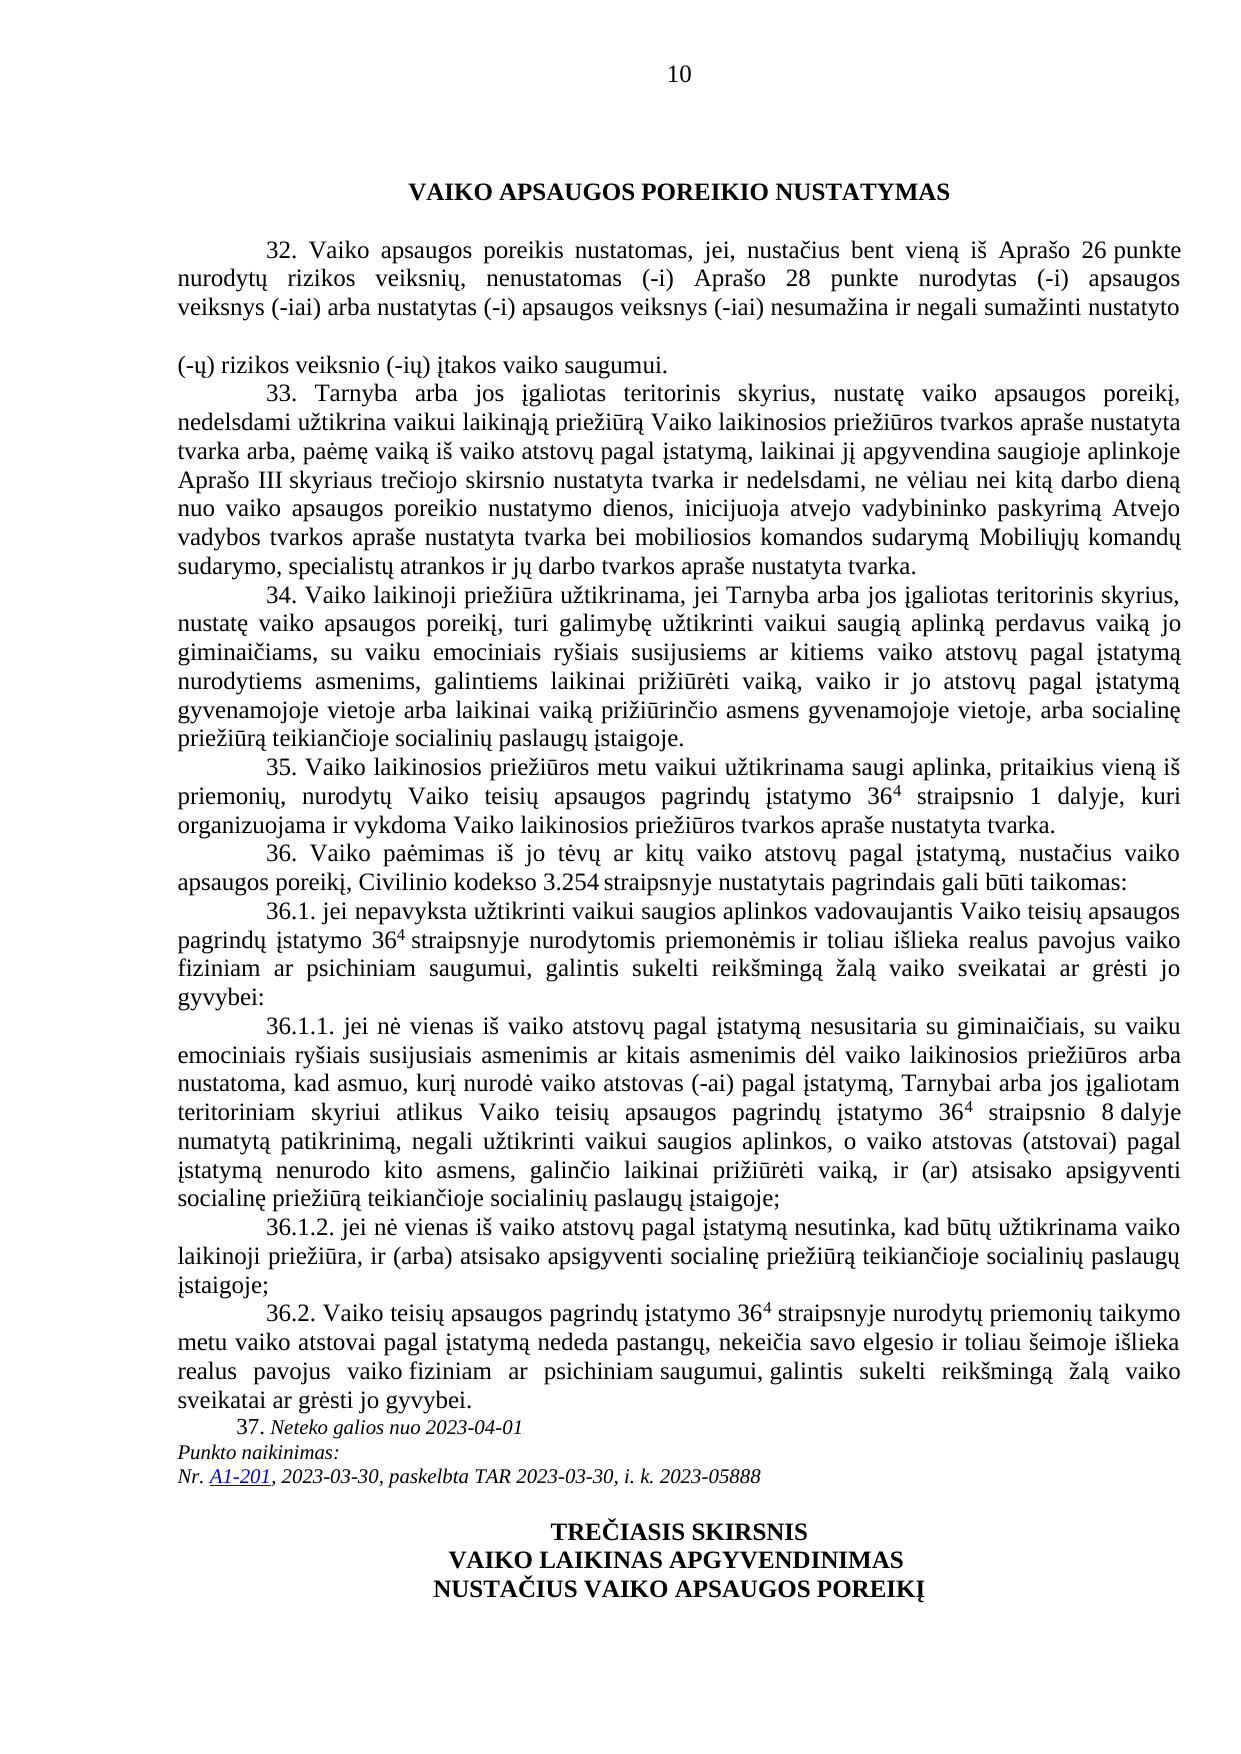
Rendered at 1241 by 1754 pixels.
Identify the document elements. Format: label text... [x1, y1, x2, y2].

text NUSTAČIUS VAIKO APSAUGOS POREIKĮ [177, 1574, 1181, 1603]
text Nr. A1-201, 2023-03-30, paskelbta TAR 2023-03-30, i. k. 2023-05888 [177, 1464, 1181, 1488]
text Punkto naikinimas: [177, 1440, 1181, 1464]
text 36.1.2. jei nė vienas iš vaiko atstovų pagal įstatymą nesutinka, kad būtų užtikrinama vaiko laikinoji priežiūra, ir (arba) atsisako apsigyventi socialinę priežiūrą teikiančioje socialinių paslaugų įstaigoje; [177, 1212, 1181, 1298]
text 34. Vaiko laikinoji priežiūra užtikrinama, jei Tarnyba arba jos įgaliotas teritorinis skyrius, nustatę vaiko apsaugos poreikį, turi galimybę užtikrinti vaikui saugią aplinką perdavus vaiką jo giminaičiams, su vaiku emociniais ryšiais susijusiems ar kitiems vaiko atstovų pagal įstatymą nurodytiems asmenims, galintiems laikinai prižiūrėti vaiką, vaiko ir jo atstovų pagal įstatymą gyvenamojoje vietoje arba laikinai vaiką prižiūrinčio asmens gyvenamojoje vietoje, arba socialinę priežiūrą teikiančioje socialinių paslaugų įstaigoje. [177, 580, 1181, 752]
text TREČIASIS SKIRSNIS [177, 1517, 1181, 1545]
text VAIKO APSAUGOS POREIKIO NUSTATYMAS [177, 177, 1181, 206]
text 36.1.1. jei nė vienas iš vaiko atstovų pagal įstatymą nesusitaria su giminaičiais, su vaiku emociniais ryšiais susijusiais asmenimis ar kitais asmenimis dėl vaiko laikinosios priežiūros arba nustatoma, kad asmuo, kurį nurodė vaiko atstovas (-ai) pagal įstatymą, Tarnybai arba jos įgaliotam teritoriniam skyriui atlikus Vaiko teisių apsaugos pagrindų įstatymo 364 straipsnio 8 dalyje numatytą patikrinimą, negali užtikrinti vaikui saugios aplinkos, o vaiko atstovas (atstovai) pagal įstatymą nenurodo kito asmens, galinčio laikinai prižiūrėti vaiką, ir (ar) atsisako apsigyventi socialinę priežiūrą teikiančioje socialinių paslaugų įstaigoje; [177, 1011, 1181, 1212]
text 37. Neteko galios nuo 2023-04-01 [177, 1413, 1181, 1440]
text 32. Vaiko apsaugos poreikis nustatomas, jei, nustačius bent vieną iš Aprašo 26 punkte nurodytų rizikos veiksnių, nenustatomas (-i) Aprašo 28 punkte nurodytas (-i) apsaugos veiksnys (‑iai) arba nustatytas (-i) apsaugos veiksnys (-iai) nesumažina ir negali sumažinti nustatyto (-ų) rizikos veiksnio (-ių) įtakos vaiko saugumui. [177, 235, 1181, 378]
text 35. Vaiko laikinosios priežiūros metu vaikui užtikrinama saugi aplinka, pritaikius vieną iš priemonių, nurodytų Vaiko teisių apsaugos pagrindų įstatymo 364 straipsnio 1 dalyje, kuri organizuojama ir vykdoma Vaiko laikinosios priežiūros tvarkos apraše nustatyta tvarka. [177, 752, 1181, 838]
text 33. Tarnyba arba jos įgaliotas teritorinis skyrius, nustatę vaiko apsaugos poreikį, nedelsdami užtikrina vaikui laikinąją priežiūrą Vaiko laikinosios priežiūros tvarkos apraše nustatyta tvarka arba, paėmę vaiką iš vaiko atstovų pagal įstatymą, laikinai jį apgyvendina saugioje aplinkoje Aprašo III skyriaus trečiojo skirsnio nustatyta tvarka ir nedelsdami, ne vėliau nei kitą darbo dieną nuo vaiko apsaugos poreikio nustatymo dienos, inicijuoja atvejo vadybininko paskyrimą Atvejo vadybos tvarkos apraše nustatyta tvarka bei mobiliosios komandos sudarymą Mobiliųjų komandų sudarymo, specialistų atrankos ir jų darbo tvarkos apraše nustatyta tvarka. [177, 378, 1181, 580]
text 36.1. jei nepavyksta užtikrinti vaikui saugios aplinkos vadovaujantis Vaiko teisių apsaugos pagrindų įstatymo 364 straipsnyje nurodytomis priemonėmis ir toliau išlieka realus pavojus vaiko fiziniam ar psichiniam saugumui, galintis sukelti reikšmingą žalą vaiko sveikatai ar grėsti jo gyvybei: [177, 896, 1181, 1011]
text 36.2. Vaiko teisių apsaugos pagrindų įstatymo 364 straipsnyje nurodytų priemonių taikymo metu vaiko atstovai pagal įstatymą nededa pastangų, nekeičia savo elgesio ir toliau šeimoje išlieka realus pavojus vaiko fiziniam ar psichiniam saugumui, galintis sukelti reikšmingą žalą vaiko sveikatai ar grėsti jo gyvybei. [177, 1298, 1181, 1413]
text VAIKO LAIKINAS APGYVENDINIMAS [177, 1545, 1181, 1574]
text 36. Vaiko paėmimas iš jo tėvų ar kitų vaiko atstovų pagal įstatymą, nustačius vaiko apsaugos poreikį, Civilinio kodekso 3.254 straipsnyje nustatytais pagrindais gali būti taikomas: [177, 838, 1181, 896]
